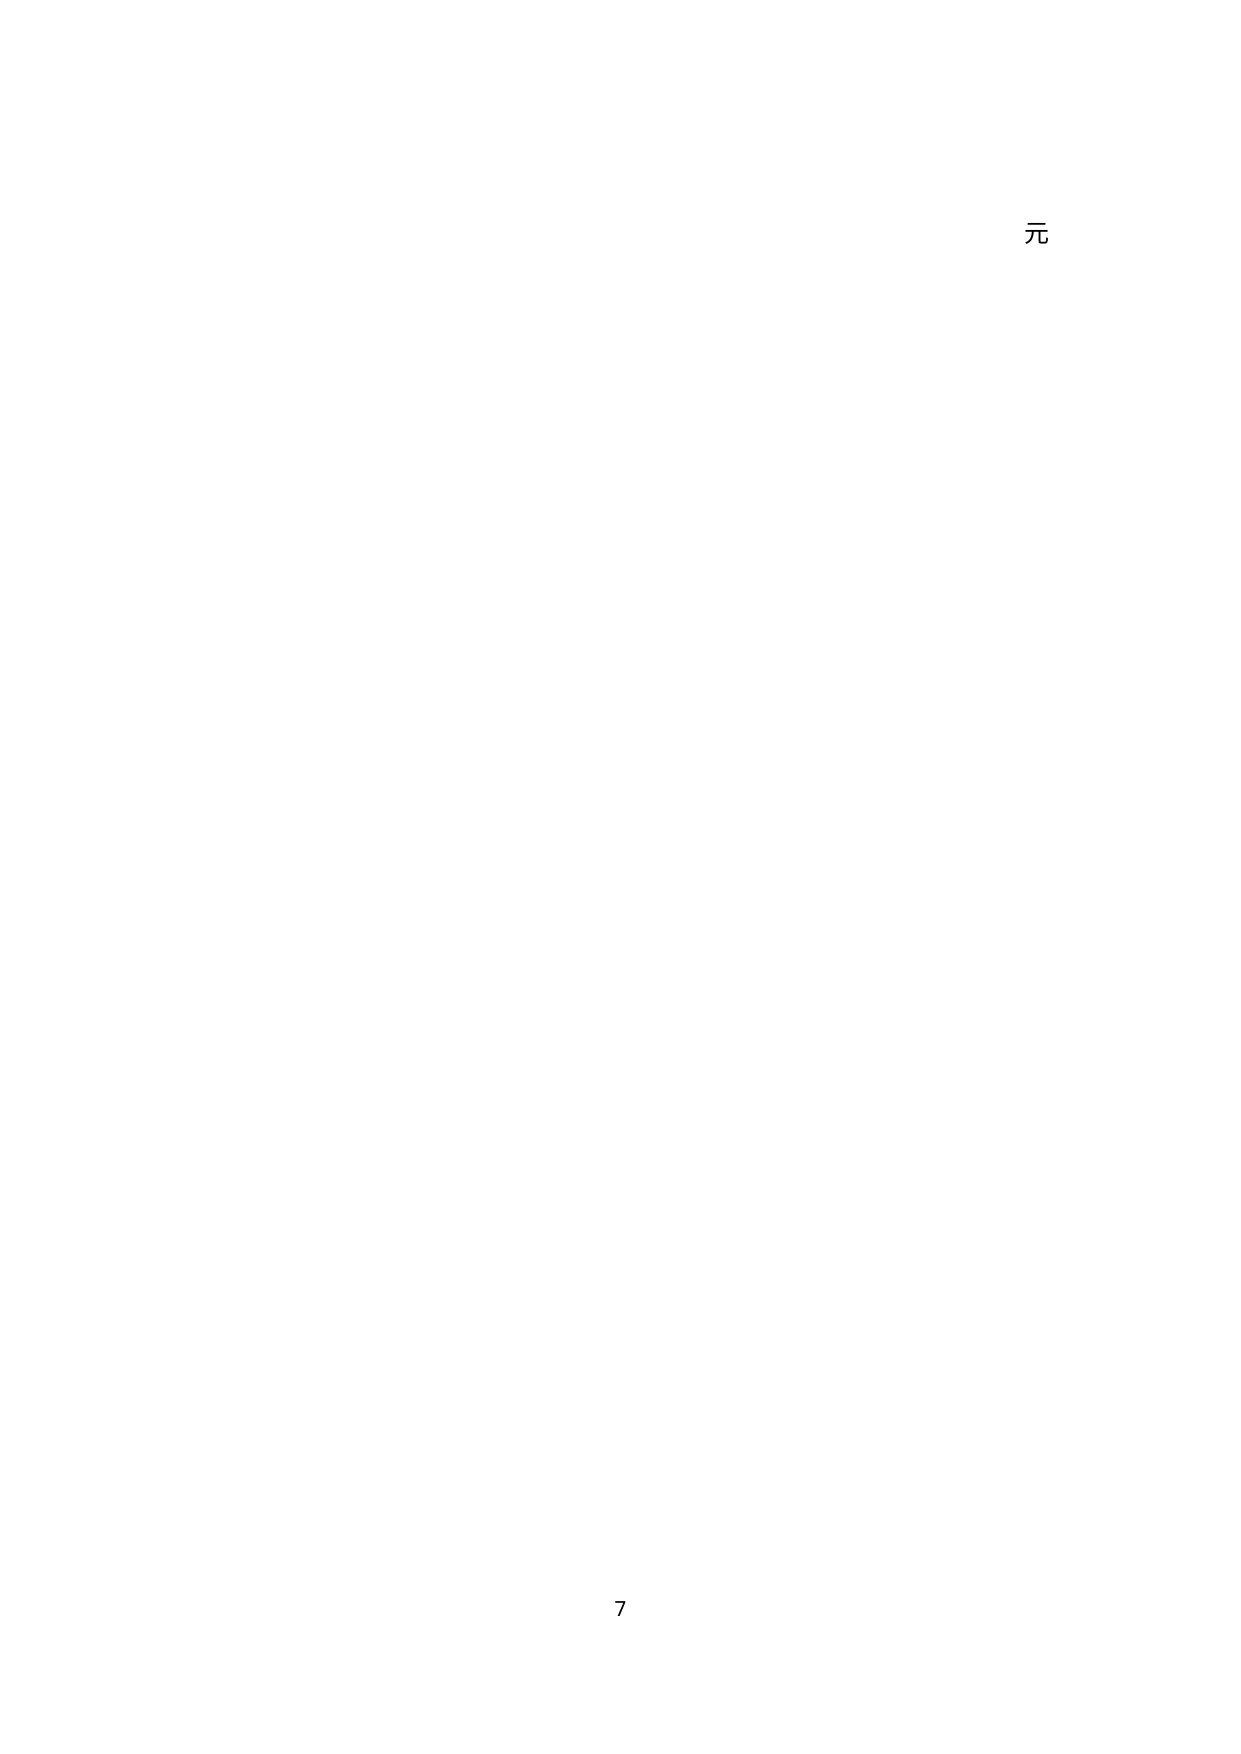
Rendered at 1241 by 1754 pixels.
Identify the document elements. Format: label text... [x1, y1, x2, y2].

text 元 [301, 189, 1058, 252]
